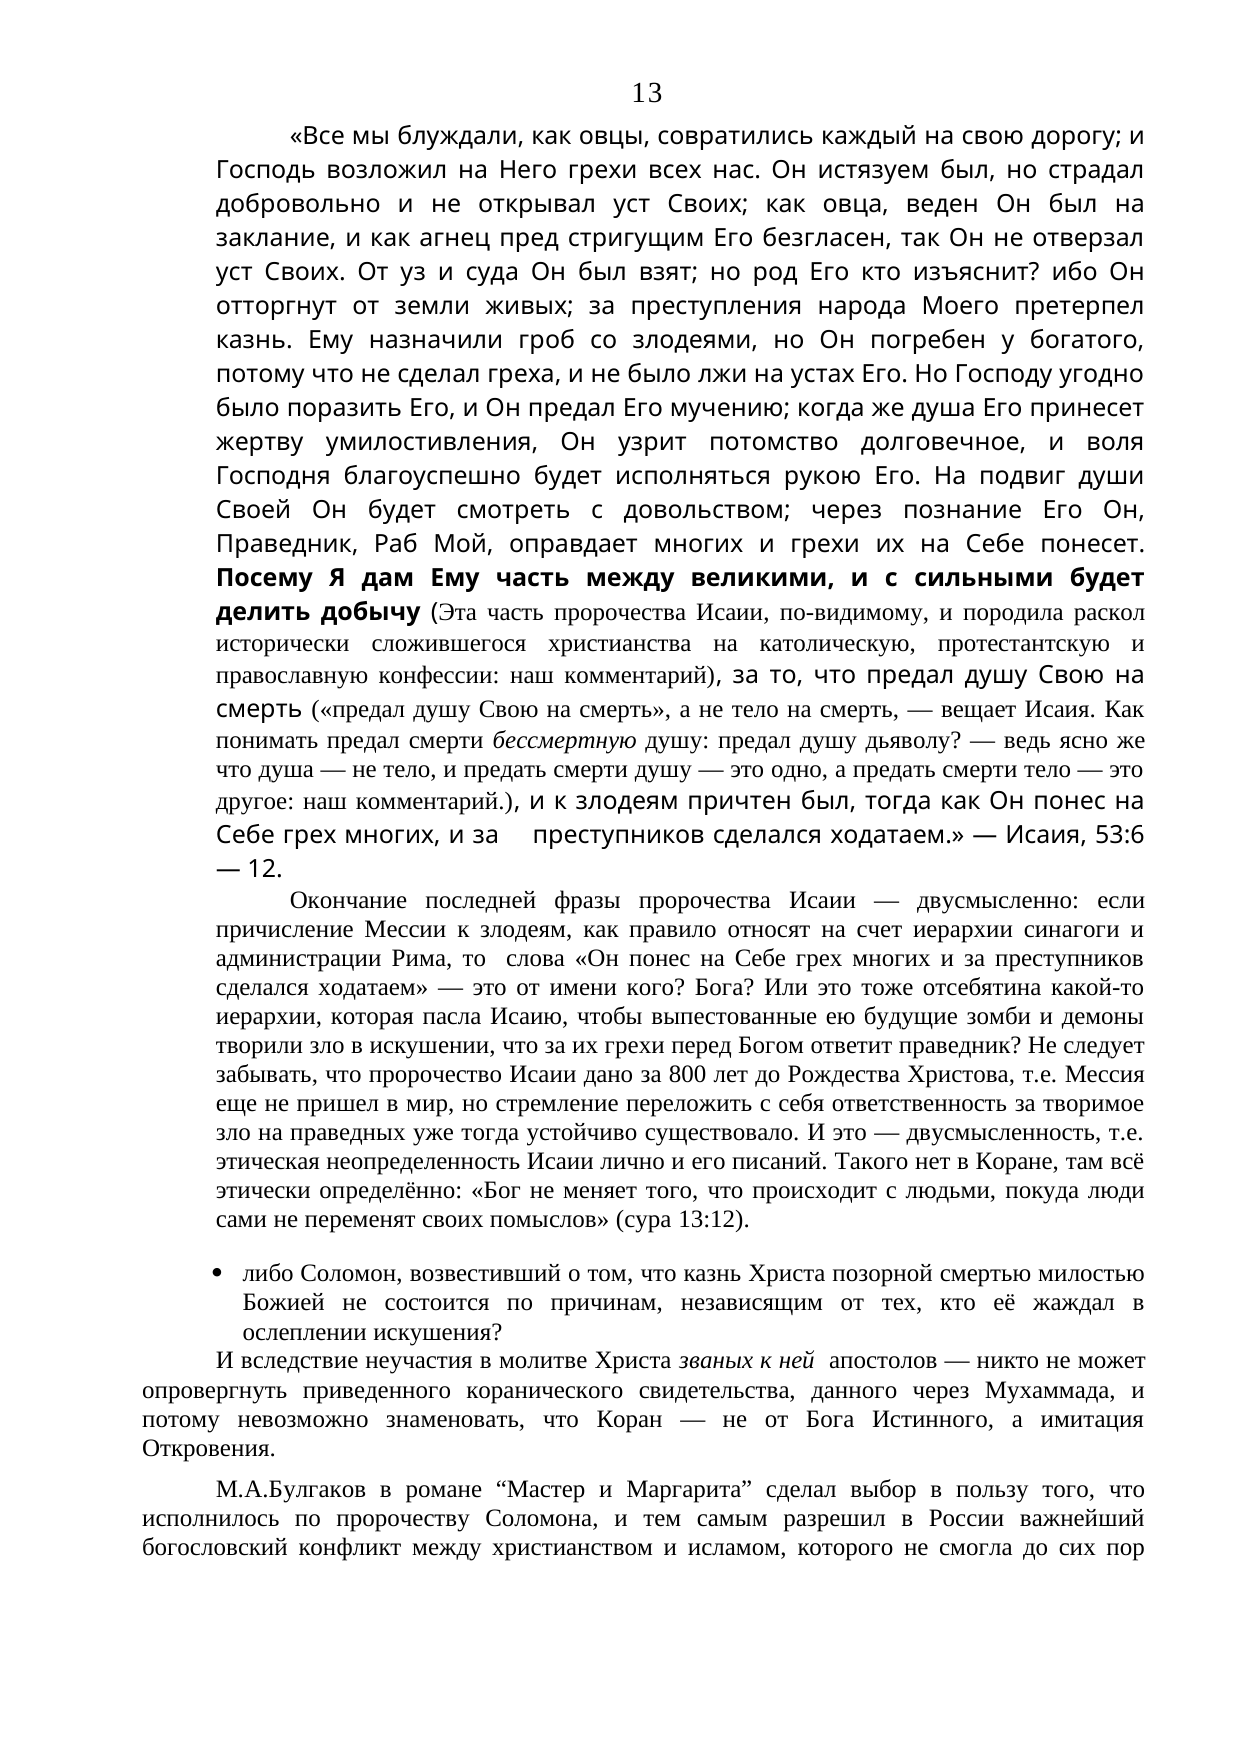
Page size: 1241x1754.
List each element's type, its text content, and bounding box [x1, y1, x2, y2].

list либо Соломон, возвестивший о том, что казнь Христа позорной смертью милостью Божией не состоится по причинам, независящим от тех, кто её жаждал в ослеплении искушения? [213, 1258, 1146, 1345]
text И вследствие неучастия в молитве Христа званых к ней апостолов — никто не может опровергнуть приведенного коранического свидетельства, данного через Мухаммада, и потому невозможно знаменовать, что Коран — не от Бога Истинного, а имитация Откровения. [142, 1345, 1146, 1462]
text «Все мы блуждали, как овцы, совратились каждый на свою дорогу; и Господь возложил на Него грехи всех нас. Он истязуем был, но страдал добровольно и не открывал уст Своих; как овца, веден Он был на заклание, и как агнец пред стригущим Его безгласен, так Он не отверзал уст Своих. От уз и суда Он был взят; но род Его кто изъяснит? ибо Он отторгнут от земли живых; за преступления народа Моего претерпел казнь. Ему назначили гроб со злодеями, но Он погребен у богатого, потому что не сделал греха, и не было лжи на устах Его. Но Господу угодно было поразить Его, и Он предал Его мучению; когда же душа Его принесет жертву умилостивления, Он узрит потомство долговечное, и воля Господня благоуспешно будет исполняться рукою Его. На подвиг души Своей Он будет смотреть с довольством; через познание Его Он, Праведник, Раб Мой, оправдает многих и грехи их на Себе понесет. Посему Я дам Ему часть между великими, и с сильными будет делить добычу (Эта часть пророчества Исаии, по-видимому, и породила раскол исторически сложившегося христианства на католическую, протестантскую и православную конфессии: наш комментарий), за то, что предал душу Свою на смерть («предал душу Свою на смерть», а не тело на смерть, — вещает Исаия. Как понимать предал смерти бессмертную душу: предал душу дьяволу? — ведь ясно же что душа — не тело, и предать смерти душу — это одно, а предать смерти тело — это другое: наш комментарий.), и к злодеям причтен был, тогда как Он понес на Себе грех многих, и за преступников сделался ходатаем.» — Исаия, 53:6 — 12. [216, 118, 1146, 884]
text М.А.Булгаков в романе “Мастер и Маргарита” сделал выбор в пользу того, что исполнилось по пророчеству Соломона, и тем самым разрешил в России важнейший богословский конфликт между христианством и исламом, которого не смогла до сих пор [142, 1474, 1146, 1561]
text Окончание последней фразы пророчества Исаии — двусмысленно: если причисление Мессии к злодеям, как правило относят на счет иерархии синагоги и администрации Рима, то слова «Он понес на Себе грех многих и за преступников сделался ходатаем» — это от имени кого? Бога? Или это тоже отсебятина какой-то иерархии, которая пасла Исаию, чтобы выпестованные ею будущие зомби и демоны творили зло в искушении, что за их грехи перед Богом ответит праведник? Не следует забывать, что пророчество Исаии дано за 800 лет до Рождества Христова, т.е. Мессия еще не пришел в мир, но стремление переложить с себя ответственность за творимое зло на праведных уже тогда устойчиво существовало. И это — двусмысленность, т.е. этическая неопределенность Исаии лично и его писаний. Такого нет в Коране, там всё этически определённо: «Бог не меняет того, что происходит с людьми, покуда люди сами не переменят своих помыслов» (сура 13:12). [216, 884, 1146, 1233]
